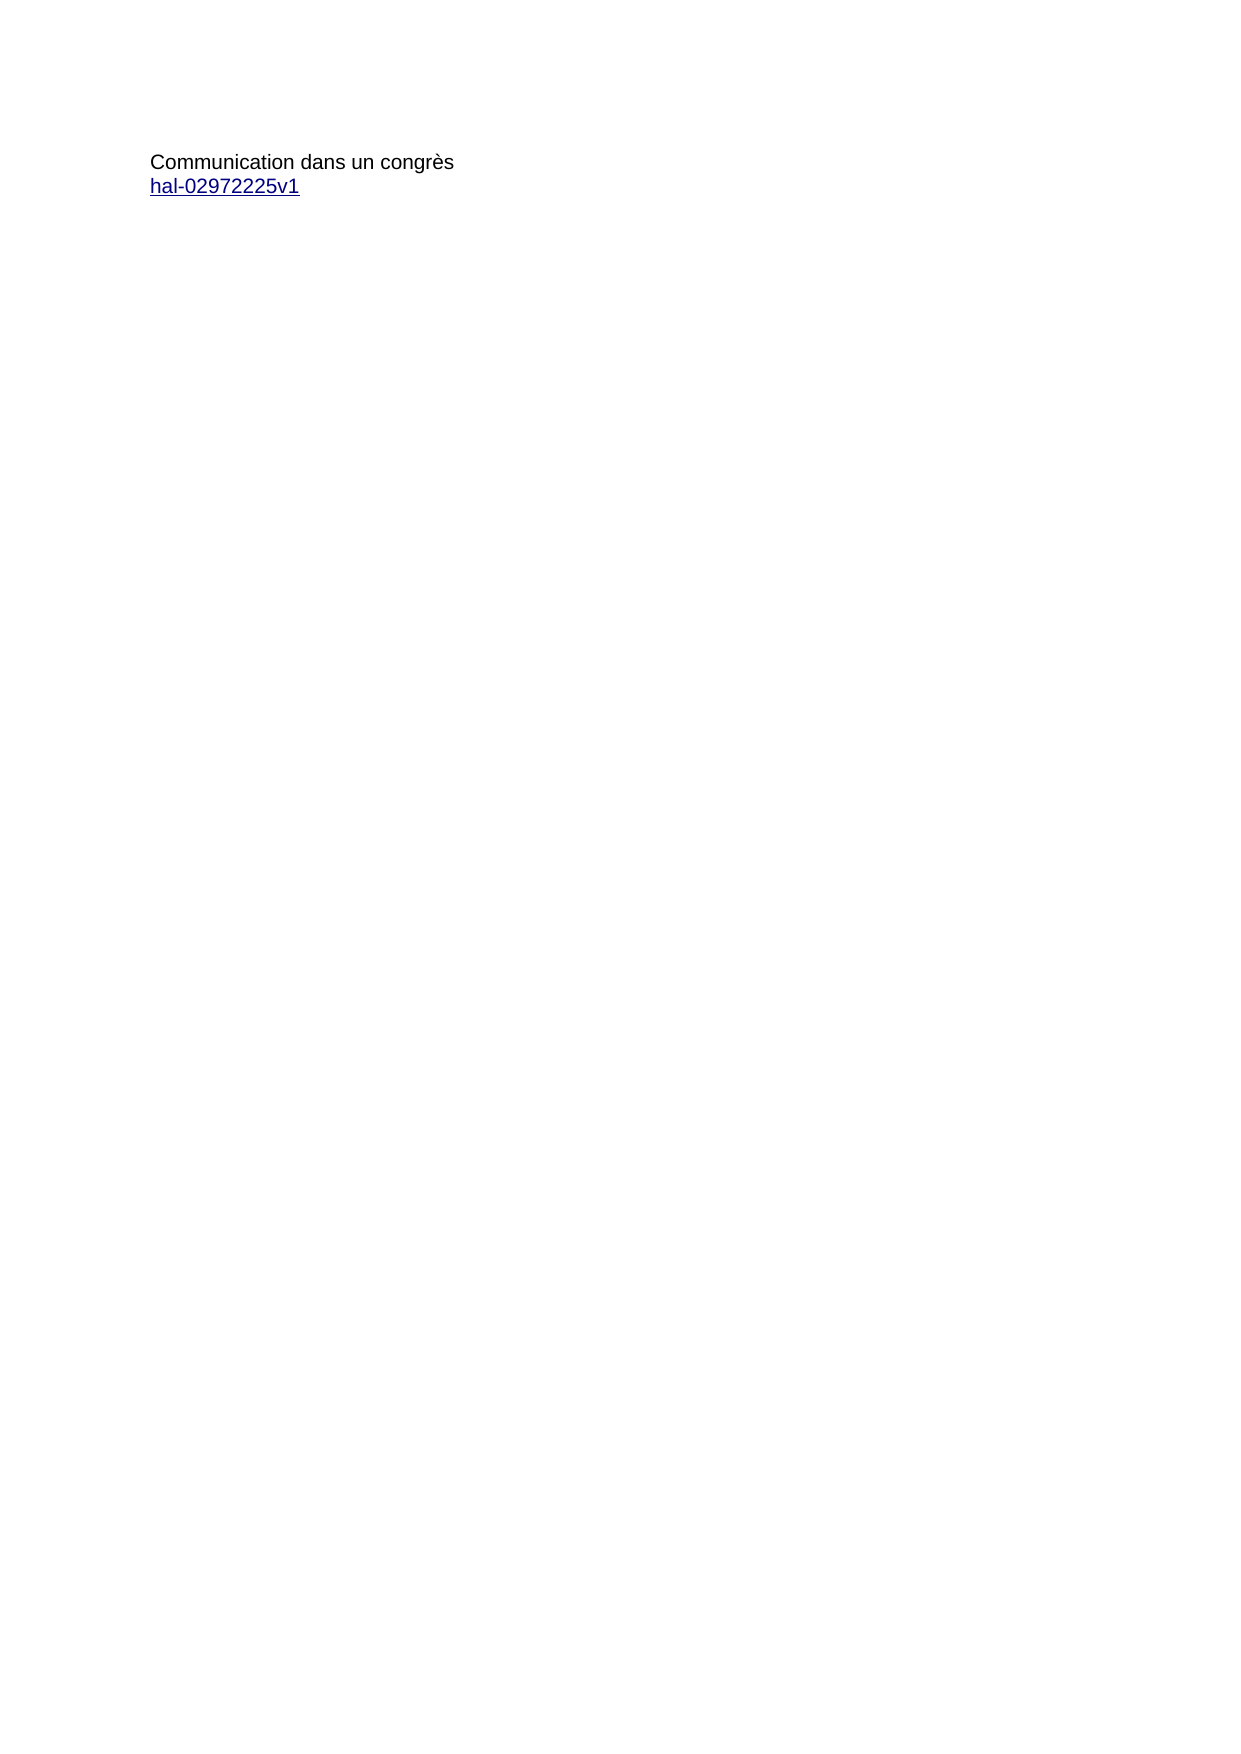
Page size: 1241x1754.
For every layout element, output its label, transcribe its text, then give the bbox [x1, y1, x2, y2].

table_cell Communication dans un congrès hal-02972225v1 [150, 150, 1090, 198]
